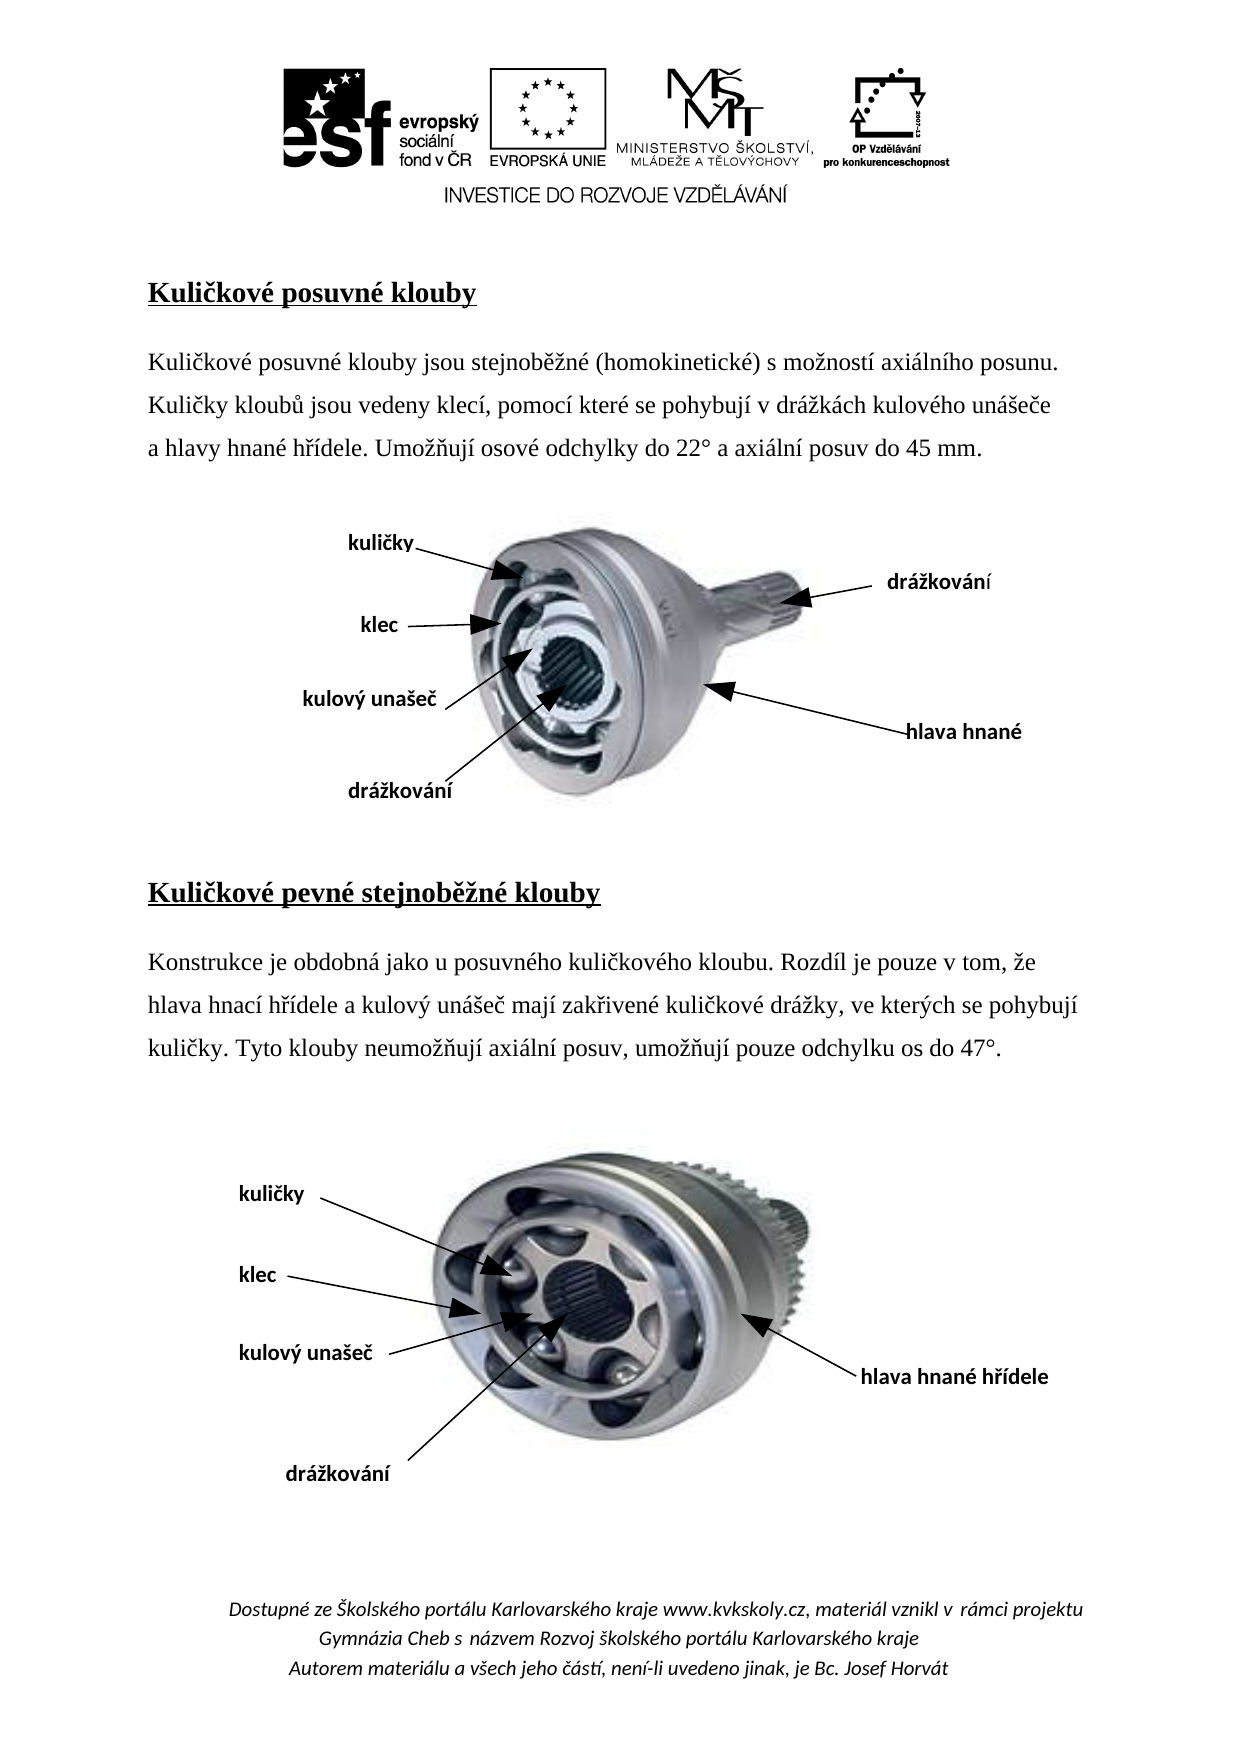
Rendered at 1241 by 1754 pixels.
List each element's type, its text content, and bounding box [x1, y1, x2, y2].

text drážkování [887, 567, 1002, 595]
text hlava hnané hřídele [860, 1362, 1090, 1390]
text Kuličkové posuvné klouby [148, 276, 1093, 309]
text klec [238, 1260, 374, 1288]
text klec [360, 611, 430, 633]
text drážkování [348, 776, 476, 800]
text Konstrukce je obdobná jako u posuvného kuličkového kloubu. Rozdíl je pouze v tom, že hlava hnací hřídele a kulový unášeč mají zakřivené kuličkové drážky, ve kterých se pohybují kuličky. Tyto klouby neumožňují axiální posuv, umožňují pouze odchylku os do 47°. [148, 947, 1093, 1062]
text drážkování [285, 1459, 412, 1481]
text kulový unašeč [302, 684, 447, 712]
text Kuličkové posuvné klouby jsou stejnoběžné (homokinetické) s možností axiálního posunu. Kuličky kloubů jsou vedeny klecí, pomocí které se pohybují v drážkách kulového unášeče a hlavy hnané hřídele. Umožňují osové odchylky do 22° a axiální posuv do 45 mm. [148, 347, 1093, 462]
text Kuličkové pevné stejnoběžné klouby [148, 875, 1093, 909]
text kuličky [348, 528, 447, 552]
text kuličky [238, 1179, 365, 1207]
text kulový unašeč [238, 1338, 401, 1366]
text hlava hnané hřídele [906, 717, 1072, 750]
